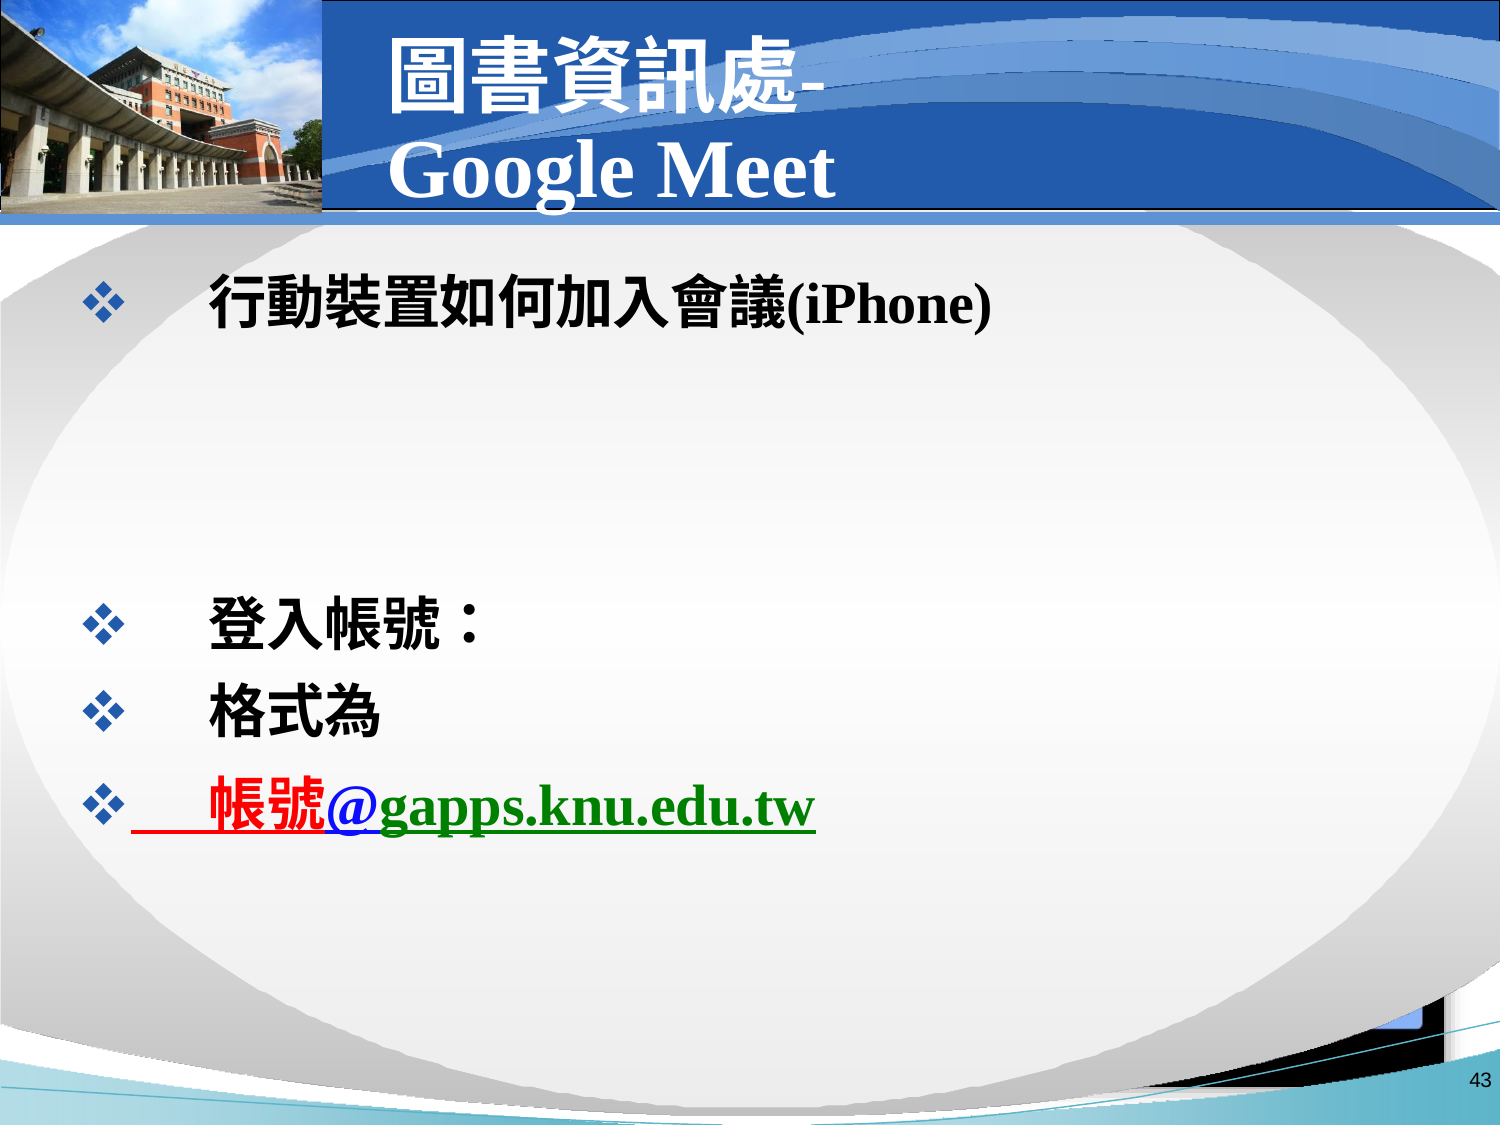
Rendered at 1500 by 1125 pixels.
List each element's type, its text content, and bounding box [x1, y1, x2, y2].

text 43 [58, 1068, 370, 1092]
